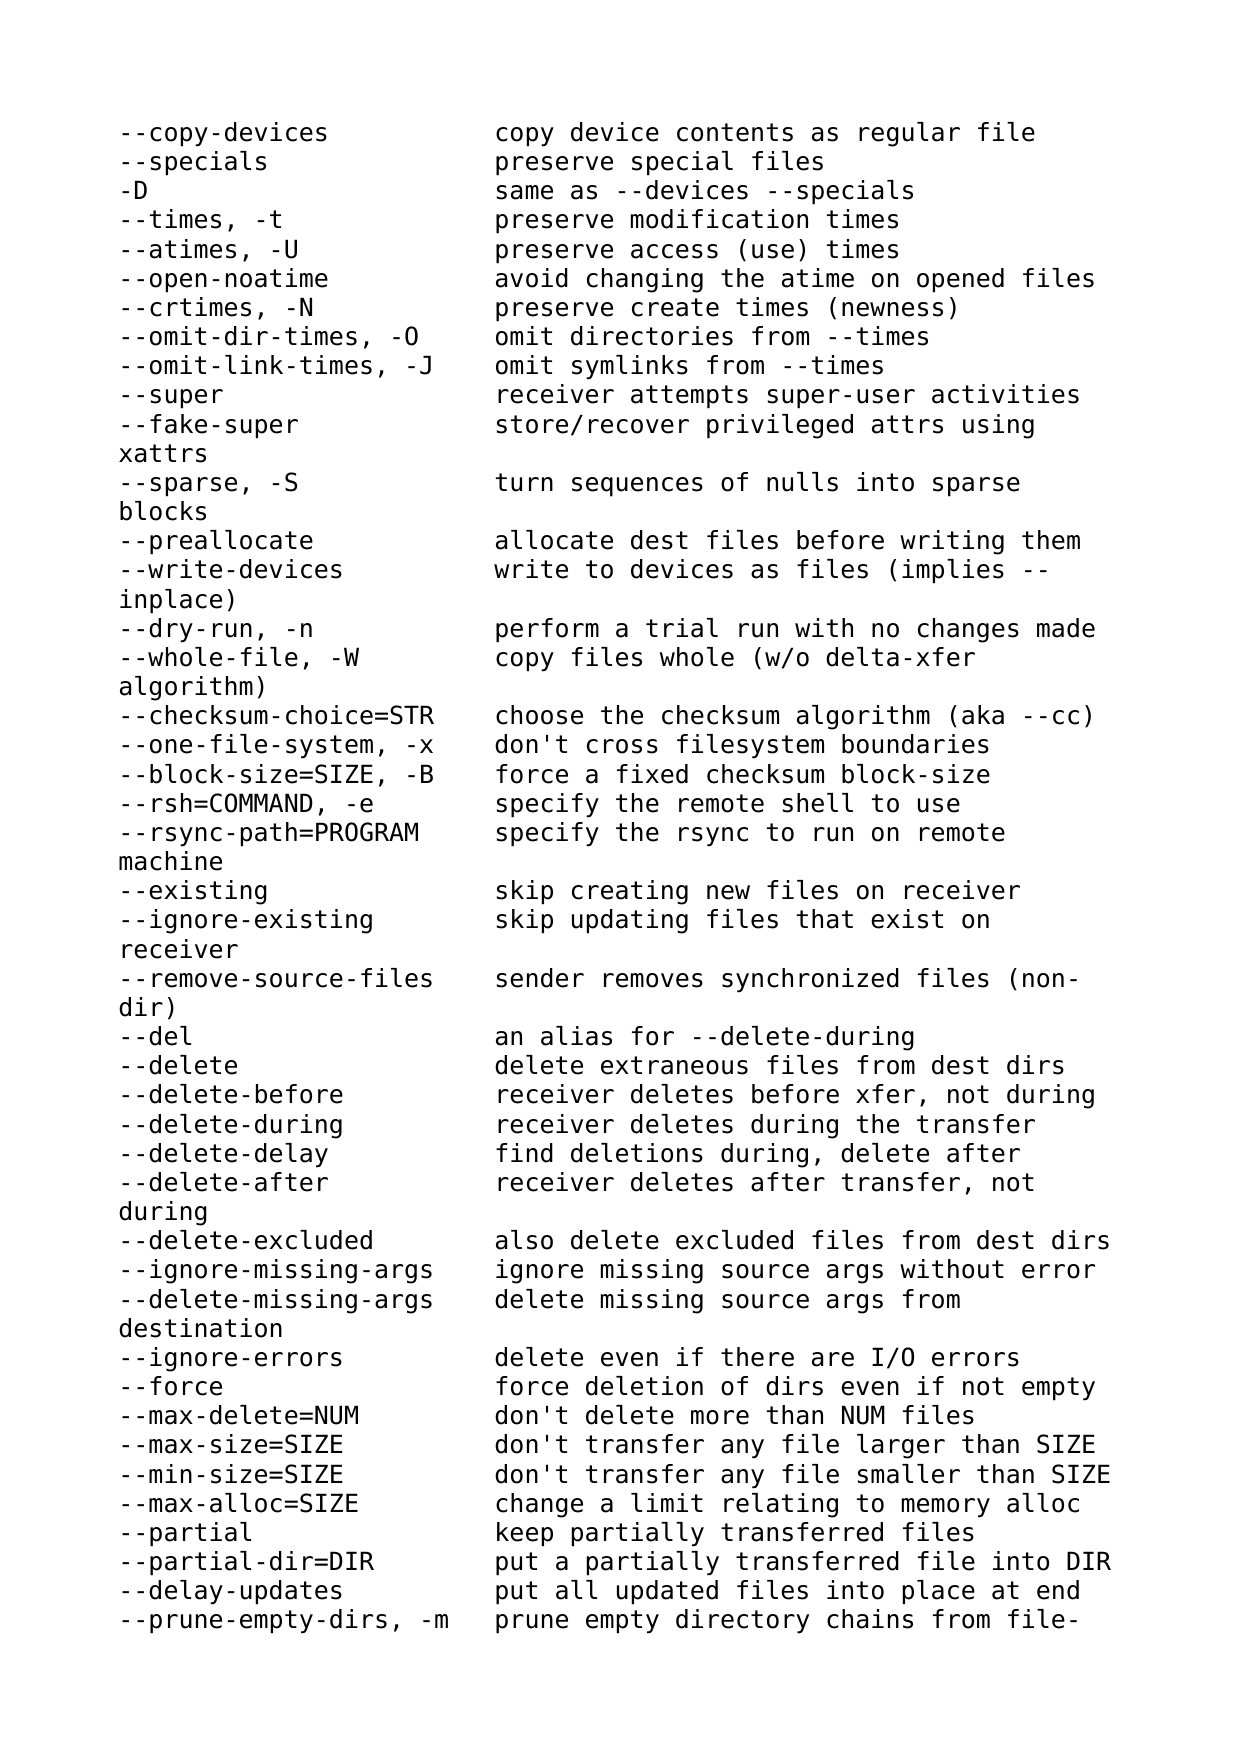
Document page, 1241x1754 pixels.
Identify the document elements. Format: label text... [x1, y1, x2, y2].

text --copy-devices copy device contents as regular file --specials preserve special files -D same as --devices --specials --times, -t preserve modification times --atimes, -U preserve access (use) times --open-noatime avoid changing the atime on opened files --crtimes, -N preserve create times (newness) --omit-dir-times, -O omit directories from --times --omit-link-times, -J omit symlinks from --times --super receiver attempts super-user activities --fake-super store/recover privileged attrs using xattrs --sparse, -S turn sequences of nulls into sparse blocks --preallocate allocate dest files before writing them --write-devices write to devices as files (implies --inplace) --dry-run, -n perform a trial run with no changes made --whole-file, -W copy files whole (w/o delta-xfer algorithm) --checksum-choice=STR choose the checksum algorithm (aka --cc) --one-file-system, -x don't cross filesystem boundaries --block-size=SIZE, -B force a fixed checksum block-size --rsh=COMMAND, -e specify the remote shell to use --rsync-path=PROGRAM specify the rsync to run on remote machine --existing skip creating new files on receiver --ignore-existing skip updating files that exist on receiver --remove-source-files sender removes synchronized files (non-dir) --del an alias for --delete-during --delete delete extraneous files from dest dirs --delete-before receiver deletes before xfer, not during --delete-during receiver deletes during the transfer --delete-delay find deletions during, delete after --delete-after receiver deletes after transfer, not during --delete-excluded also delete excluded files from dest dirs --ignore-missing-args ignore missing source args without error --delete-missing-args delete missing source args from destination --ignore-errors delete even if there are I/O errors --force force deletion of dirs even if not empty --max-delete=NUM don't delete more than NUM files --max-size=SIZE don't transfer any file larger than SIZE --min-size=SIZE don't transfer any file smaller than SIZE --max-alloc=SIZE change a limit relating to memory alloc --partial keep partially transferred files --partial-dir=DIR put a partially transferred file into DIR --delay-updates put all updated files into place at end --prune-empty-dirs, -m prune empty directory chains from file- [118, 118, 1122, 1635]
